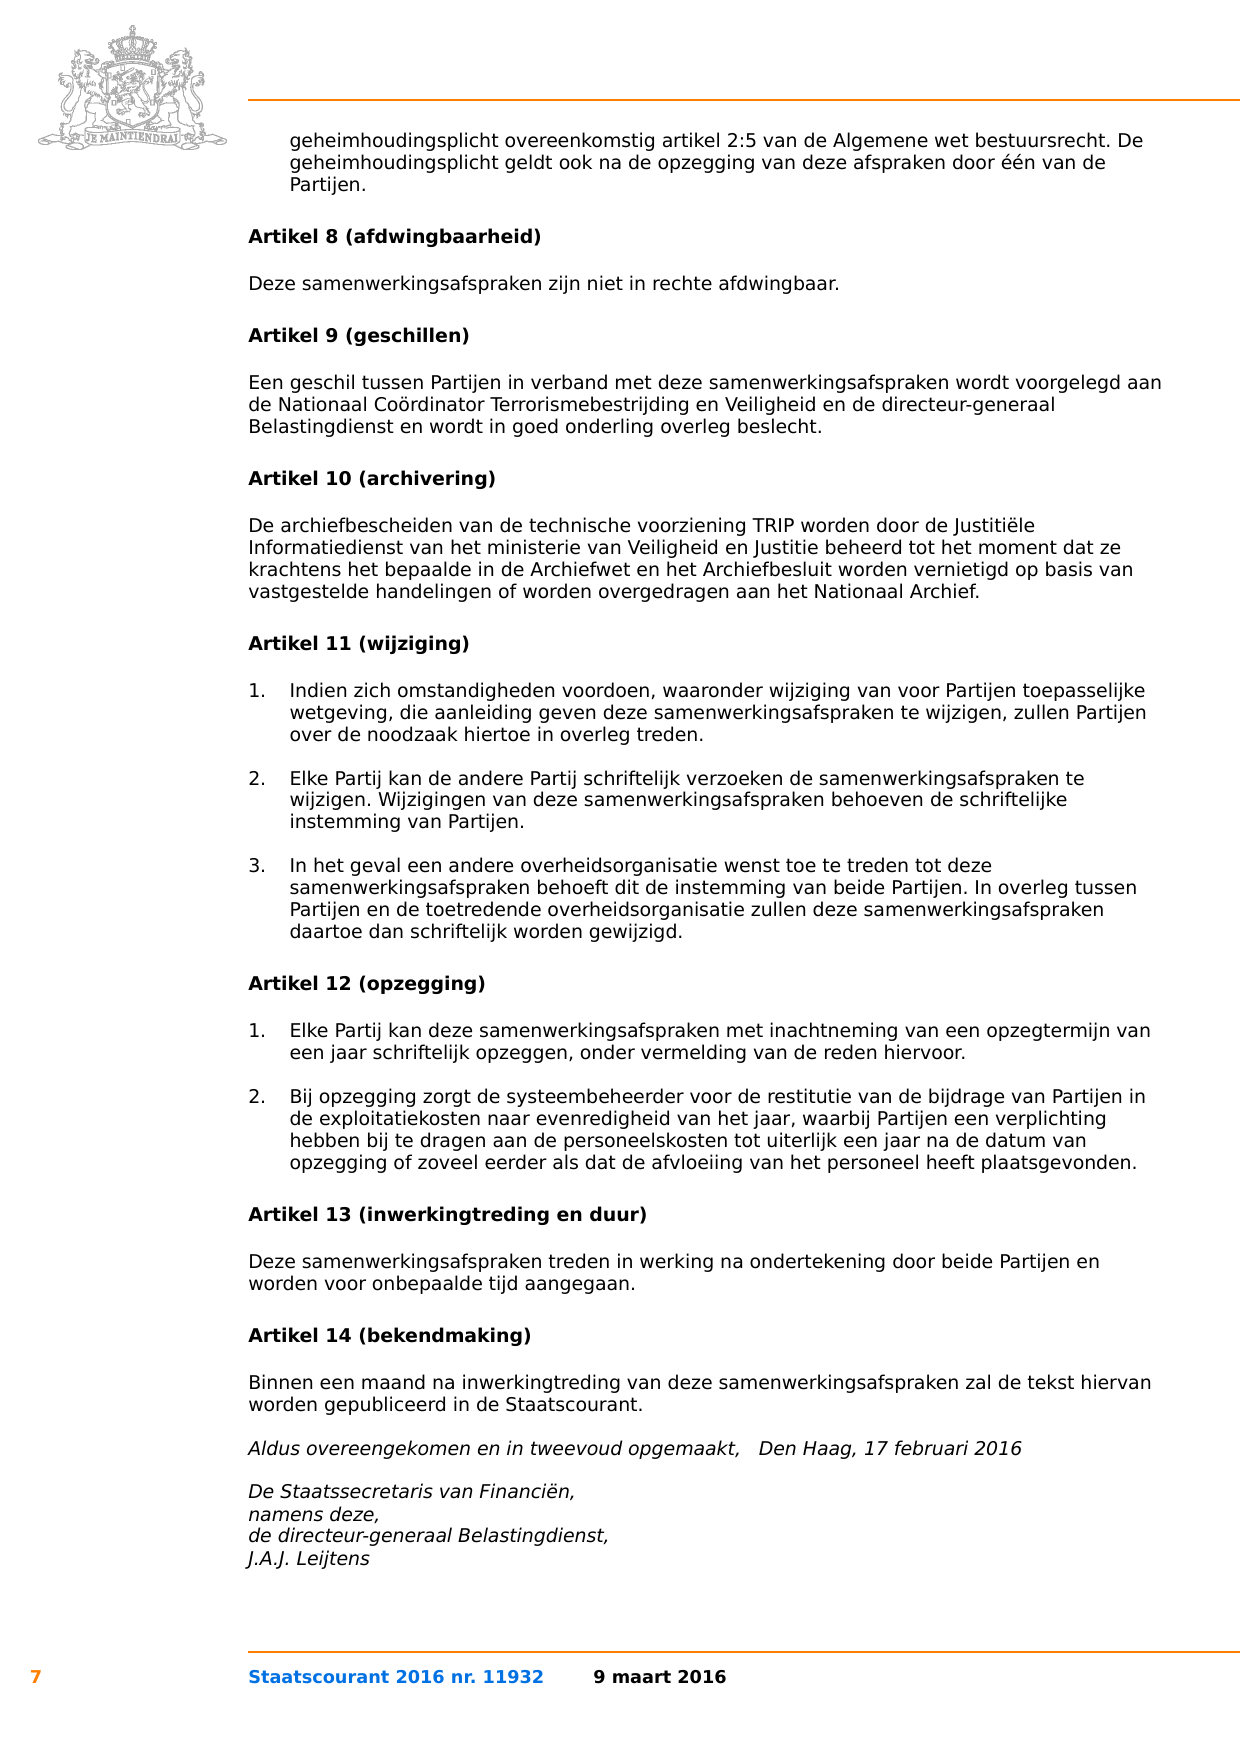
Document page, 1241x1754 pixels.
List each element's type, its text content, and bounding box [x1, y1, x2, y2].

text Binnen een maand na inwerkingtreding van deze samenwerkingsafspraken zal de tekst hiervan worden gepubliceerd in de Staatscourant. [248, 1372, 1163, 1416]
text Een geschil tussen Partijen in verband met deze samenwerkingsafspraken wordt voorgelegd aan de Nationaal Coördinator Terrorismebestrijding en Veiligheid en de directeur-generaal Belastingdienst en wordt in goed onderling overleg beslecht. [248, 372, 1163, 438]
subtitle Artikel 10 (archivering) [248, 468, 1163, 490]
text De Staatssecretaris van Financiën, namens deze, de directeur-generaal Belastingdienst, J.A.J. Leijtens [248, 1481, 1163, 1569]
text 1. Elke Partij kan deze samenwerkingsafspraken met inachtneming van een opzegtermijn van een jaar schriftelijk opzeggen, onder vermelding van de reden hiervoor. [248, 1020, 1163, 1064]
text 3. In het geval een andere overheidsorganisatie wenst toe te treden tot deze samenwerkingsafspraken behoeft dit de instemming van beide Partijen. In overleg tussen Partijen en de toetredende overheidsorganisatie zullen deze samenwerkingsafspraken daartoe dan schriftelijk worden gewijzigd. [248, 855, 1163, 943]
subtitle Artikel 12 (opzegging) [248, 973, 1163, 995]
text Aldus overeengekomen en in tweevoud opgemaakt, Den Haag, 17 februari 2016 [248, 1438, 1163, 1459]
subtitle Artikel 9 (geschillen) [248, 325, 1163, 347]
subtitle Artikel 13 (inwerkingtreding en duur) [248, 1204, 1163, 1226]
text 2. Elke Partij kan de andere Partij schriftelijk verzoeken de samenwerkingsafspraken te wijzigen. Wijzigingen van deze samenwerkingsafspraken behoeven de schriftelijke instemming van Partijen. [248, 767, 1163, 833]
subtitle Artikel 14 (bekendmaking) [248, 1325, 1163, 1347]
text Deze samenwerkingsafspraken zijn niet in rechte afdwingbaar. [248, 273, 1163, 295]
text 2. Bij opzegging zorgt de systeembeheerder voor de restitutie van de bijdrage van Partijen in de exploitatiekosten naar evenredigheid van het jaar, waarbij Partijen een verplichting hebben bij te dragen aan de personeelskosten tot uiterlijk een jaar na de datum van opzegging of zoveel eerder als dat de afvloeiing van het personeel heeft plaatsgevonden. [248, 1086, 1163, 1174]
text geheimhoudingsplicht overeenkomstig artikel 2:5 van de Algemene wet bestuursrecht. De geheimhoudingsplicht geldt ook na de opzegging van deze afspraken door één van de Partijen. [248, 130, 1163, 196]
text Deze samenwerkingsafspraken treden in werking na ondertekening door beide Partijen en worden voor onbepaalde tijd aangegaan. [248, 1251, 1163, 1295]
picture [38, 25, 227, 150]
subtitle Artikel 8 (afdwingbaarheid) [248, 226, 1163, 248]
text 1. Indien zich omstandigheden voordoen, waaronder wijziging van voor Partijen toepasselijke wetgeving, die aanleiding geven deze samenwerkingsafspraken te wijzigen, zullen Partijen over de noodzaak hiertoe in overleg treden. [248, 679, 1163, 746]
text De archiefbescheiden van de technische voorziening TRIP worden door de Justitiële Informatiedienst van het ministerie van Veiligheid en Justitie beheerd tot het moment dat ze krachtens het bepaalde in de Archiefwet en het Archiefbesluit worden vernietigd op basis van vastgestelde handelingen of worden overgedragen aan het Nationaal Archief. [248, 515, 1163, 603]
subtitle Artikel 11 (wijziging) [248, 633, 1163, 654]
